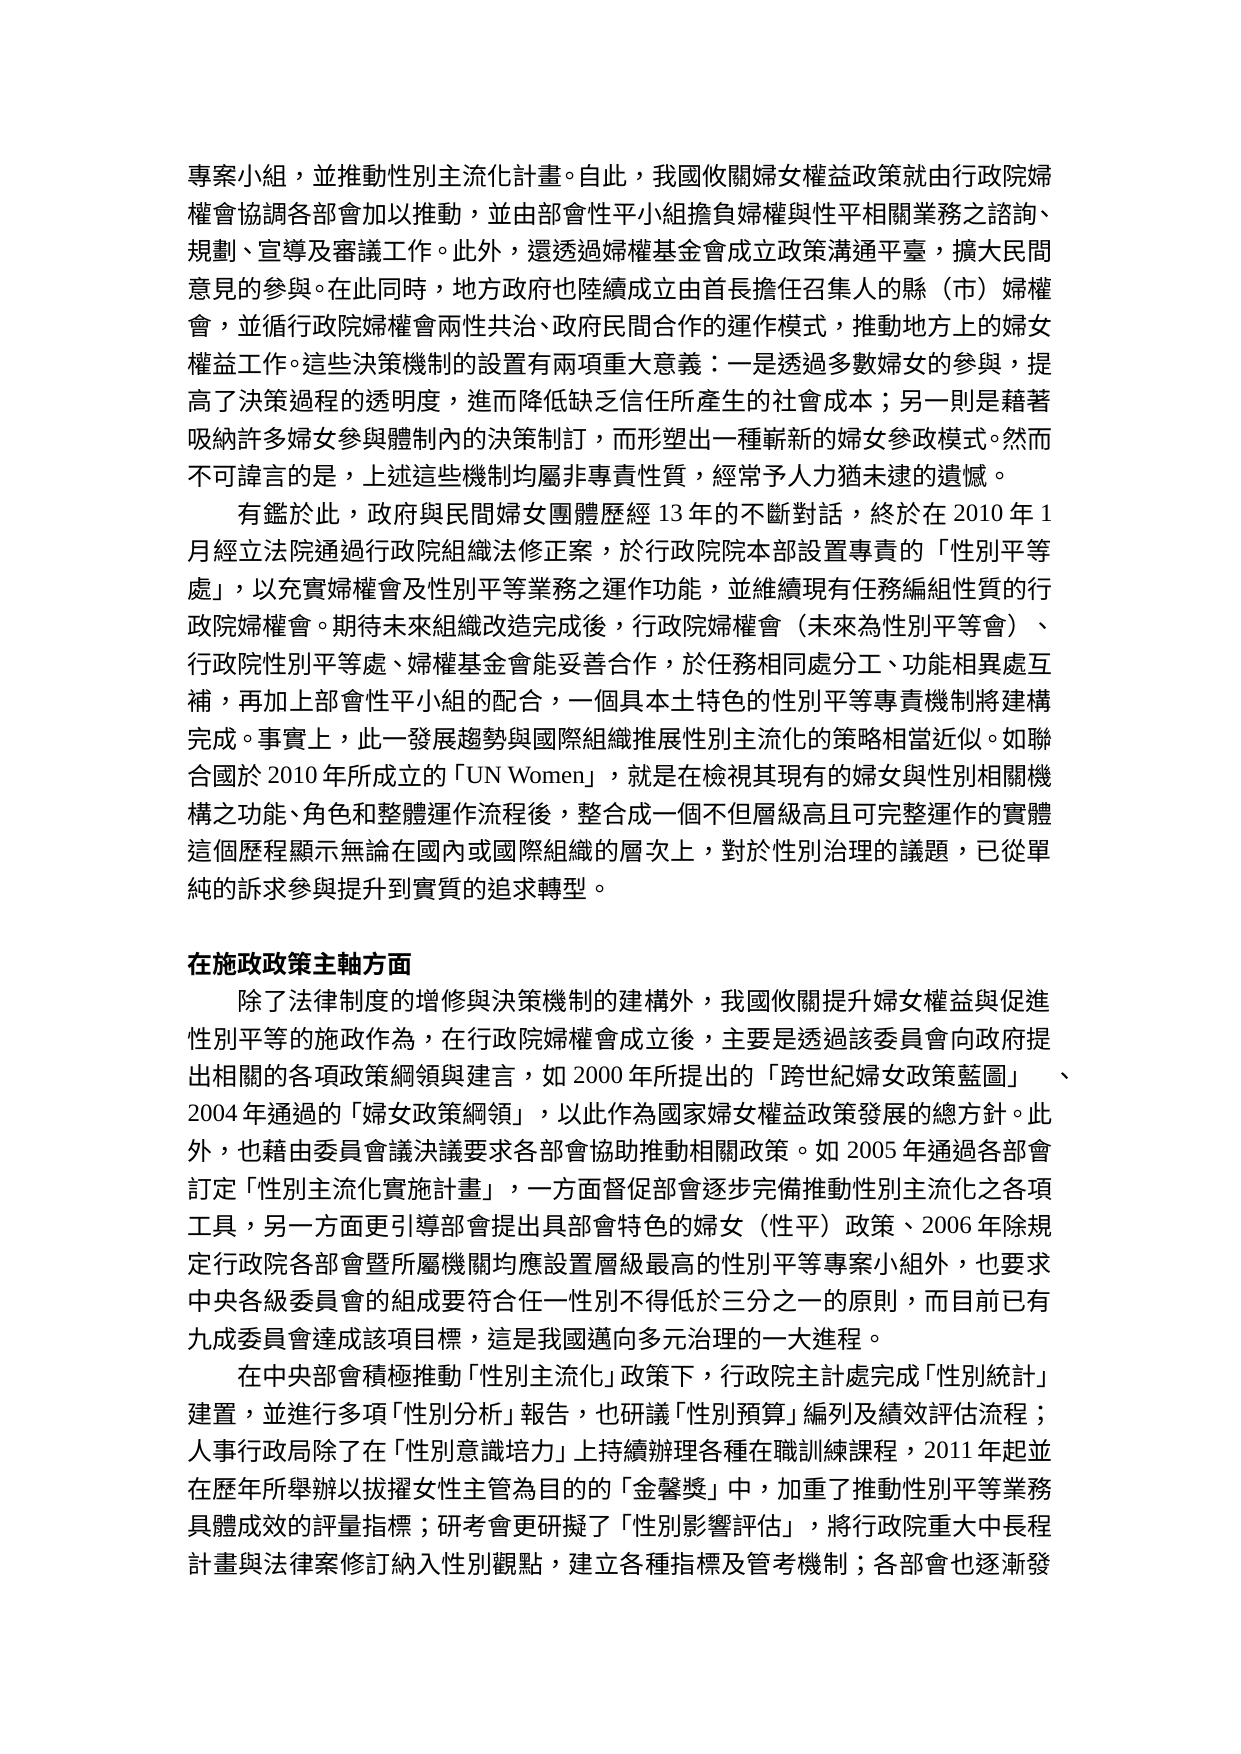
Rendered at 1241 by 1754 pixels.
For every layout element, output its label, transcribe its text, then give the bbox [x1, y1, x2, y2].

text 在中央部會積極推動「性別主流化」政策下，行政院主計處完成「性別統計」建置，並進行多項「性別分析」報告，也研議「性別預算」編列及績效評估流程；人事行政局除了在「性別意識培力」上持續辦理各種在職訓練課程，2011年起並在歷年所舉辦以拔擢女性主管為目的的「金馨獎」中，加重了推動性別平等業務具體成效的評量指標；研考會更研擬了「性別影響評估」，將行政院重大中長程計畫與法律案修訂納入性別觀點，建立各種指標及管考機制；各部會也逐漸發展具促進婦女權益或友善性別的專屬業務。在每一次法規與政策的推動改革上，雖無法立即改變社會文化及行政體系中既有的性別關係，但能將性別觀點逐漸帶入到政府各項施政計畫中，使國家資源能做最有效且公平的配置，何嘗不是國家邁向文明與實質性別平等的重要里程碑！ [187, 1350, 1053, 1575]
text 行政院於1997年設置婦權會，1999年成立財團法人婦女權益促進發展基金會（以下簡稱婦權基金會），可說是民間參與政府決策機制推動婦女權益及性別平等的開端，2006年底行政院婦權會更進一步促成中央各部會設置性別平等專案小組，並推動性別主流化計畫。自此，我國攸關婦女權益政策就由行政院婦權會協調各部會加以推動，並由部會性平小組擔負婦權與性平相關業務之諮詢、規劃、宣導及審議工作。此外，還透過婦權基金會成立政策溝通平臺，擴大民間意見的參與。在此同時，地方政府也陸續成立由首長擔任召集人的縣（市）婦權會，並循行政院婦權會兩性共治、政府民間合作的運作模式，推動地方上的婦女權益工作。這些決策機制的設置有兩項重大意義：一是透過多數婦女的參與，提高了決策過程的透明度，進而降低缺乏信任所產生的社會成本；另一則是藉著吸納許多婦女參與體制內的決策制訂，而形塑出一種嶄新的婦女參政模式。然而，不可諱言的是，上述這些機制均屬非專責性質，經常予人力猶未逮的遺憾。 [187, 150, 1053, 487]
text 有鑑於此，政府與民間婦女團體歷經13年的不斷對話，終於在2010年1月經立法院通過行政院組織法修正案，於行政院院本部設置專責的「性別平等處」，以充實婦權會及性別平等業務之運作功能，並維續現有任務編組性質的行政院婦權會。期待未來組織改造完成後，行政院婦權會（未來為性別平等會）、行政院性別平等處、婦權基金會能妥善合作，於任務相同處分工、功能相異處互補，再加上部會性平小組的配合，一個具本土特色的性別平等專責機制將建構完成。事實上，此一發展趨勢與國際組織推展性別主流化的策略相當近似。如聯合國於2010年所成立的「UN Women」，就是在檢視其現有的婦女與性別相關機構之功能、角色和整體運作流程後，整合成一個不但層級高且可完整運作的實體。這個歷程顯示無論在國內或國際組織的層次上，對於性別治理的議題，已從單純的訴求參與提升到實質的追求轉型。 [187, 487, 1053, 900]
text 在施政政策主軸方面 [187, 937, 1053, 975]
text 除了法律制度的增修與決策機制的建構外，我國攸關提升婦女權益與促進性別平等的施政作為，在行政院婦權會成立後，主要是透過該委員會向政府提出相關的各項政策綱領與建言，如2000年所提出的「跨世紀婦女政策藍圖」、2004年通過的「婦女政策綱領」，以此作為國家婦女權益政策發展的總方針。此外，也藉由委員會議決議要求各部會協助推動相關政策。如2005年通過各部會訂定「性別主流化實施計畫」，一方面督促部會逐步完備推動性別主流化之各項工具，另一方面更引導部會提出具部會特色的婦女（性平）政策、2006年除規定行政院各部會暨所屬機關均應設置層級最高的性別平等專案小組外，也要求中央各級委員會的組成要符合任一性別不得低於三分之一的原則，而目前已有九成委員會達成該項目標，這是我國邁向多元治理的一大進程。 [187, 975, 1053, 1350]
